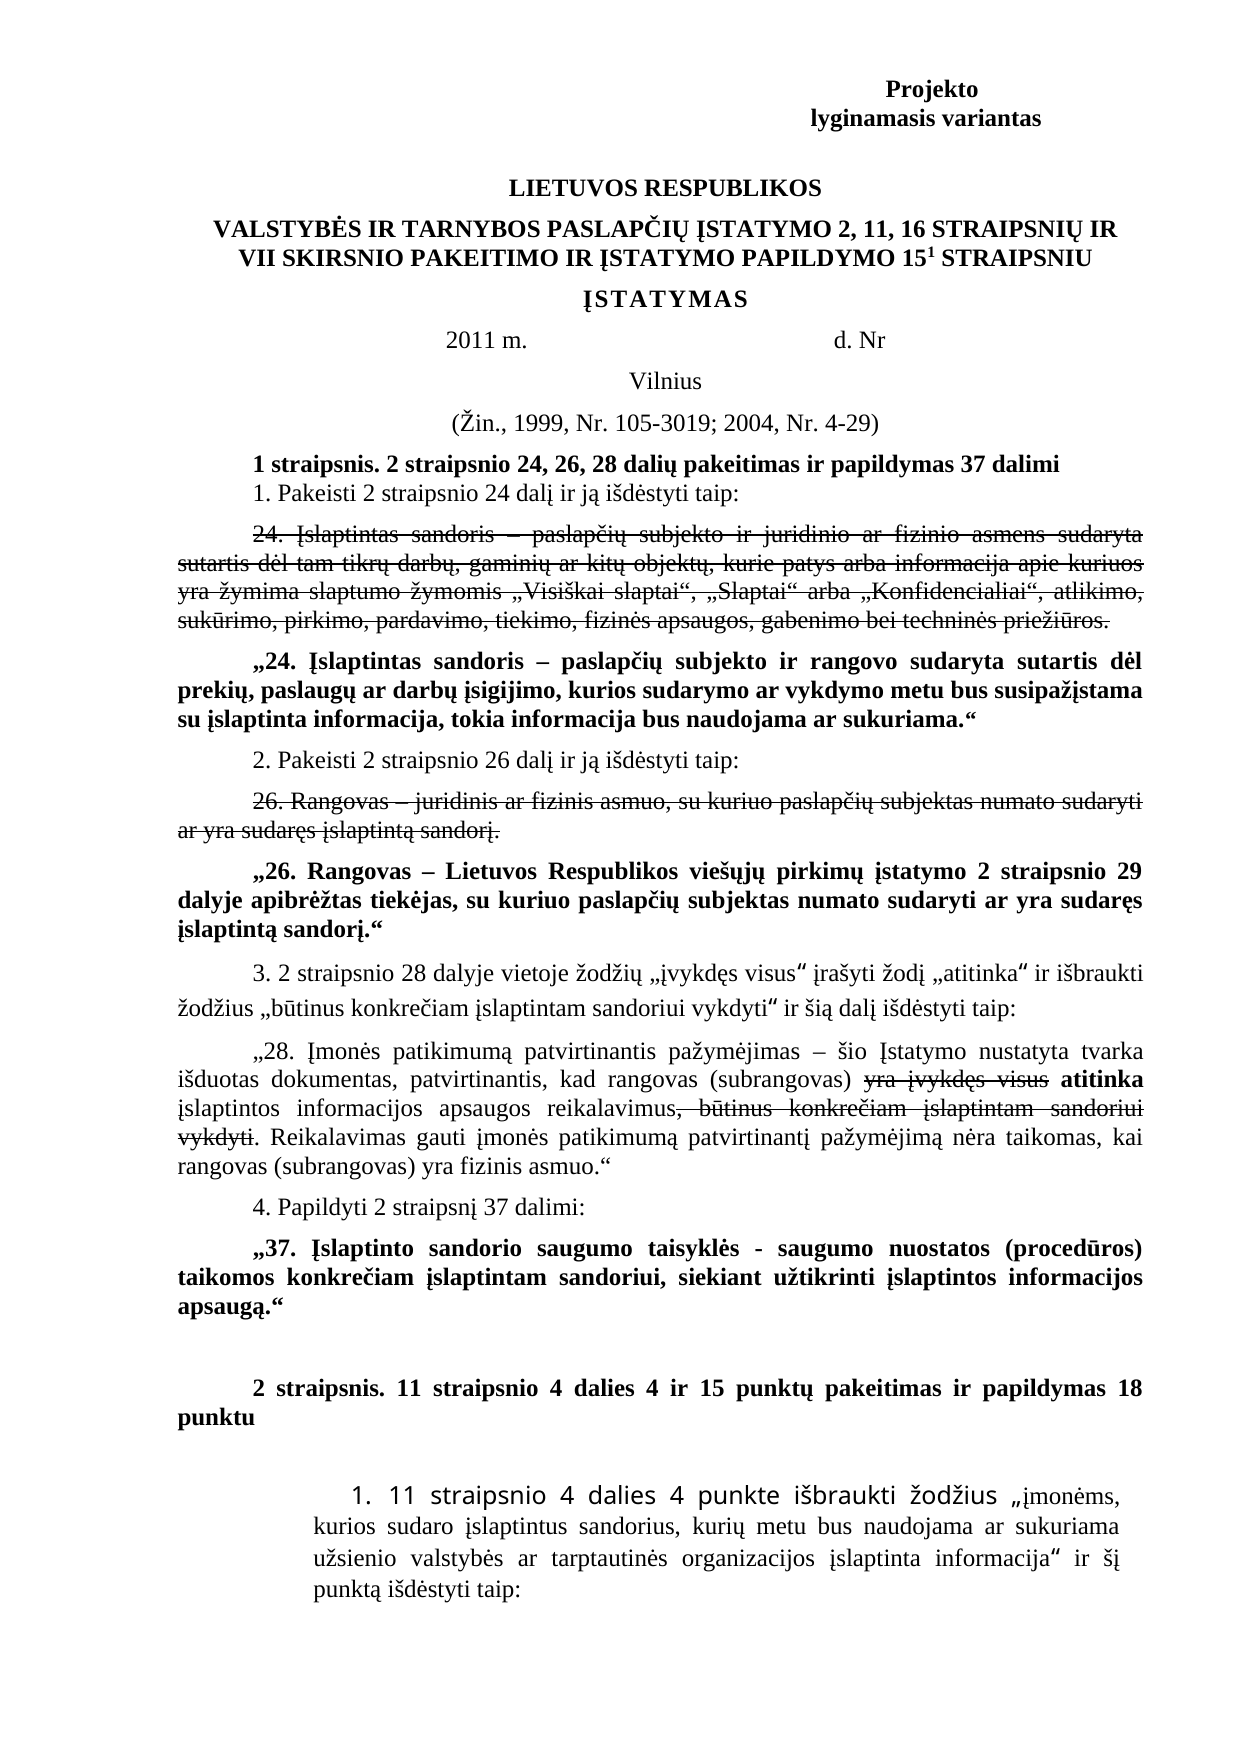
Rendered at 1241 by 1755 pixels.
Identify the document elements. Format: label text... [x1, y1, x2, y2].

text „28. Įmonės patikimumą patvirtinantis pažymėjimas – šio Įstatymo nustatyta tvarka išduotas dokumentas, patvirtinantis, kad rangovas (subrangovas) yra įvykdęs visus atitinka įslaptintos informacijos apsaugos reikalavimus, būtinus konkrečiam įslaptintam sandoriui vykdyti. Reikalavimas gauti įmonės patikimumą patvirtinantį pažymėjimą nėra taikomas, kai rangovas (subrangovas) yra fizinis asmuo.“ [177, 1036, 1144, 1179]
text VALSTYBĖS IR TARNYBOS PASLAPČIŲ ĮSTATYMO 2, 11, 16 STRAIPSNIŲ IR VII SKIRSNIO PAKEITIMO IR ĮSTATYMO PAPILDYMO 151 STRAIPSNIU [210, 214, 1120, 271]
text 2011 m. d. Nr [210, 325, 1120, 354]
text 24. Įslaptintas sandoris – paslapčių subjekto ir juridinio ar fizinio asmens sudaryta sutartis dėl tam tikrų darbų, gaminių ar kitų objektų, kurie patys arba informacija apie kuriuos yra žymima slaptumo žymomis „Visiškai slaptai“, „Slaptai“ arba „Konfidencialiai“, atlikimo, sukūrimo, pirkimo, pardavimo, tiekimo, fizinės apsaugos, gabenimo bei techninės priežiūros. [177, 593, 1144, 634]
text „37. Įslaptinto sandorio saugumo taisyklės - saugumo nuostatos (procedūros) taikomos konkrečiam įslaptintam sandoriui, siekiant užtikrinti įslaptintos informacijos apsaugą.“ [177, 1233, 1144, 1319]
text (Žin., 1999, Nr. 105-3019; 2004, Nr. 4-29) [210, 408, 1120, 436]
text 24. Įslaptintas sandoris – paslapčių subjekto ir juridinio ar fizinio asmens sudaryta sutartis dėl tam tikrų darbų, gaminių ar kitų objektų, kurie patys arba informacija apie kuriuos yra žymima slaptumo žymomis „Visiškai slaptai“, „Slaptai“ arba „Konfidencialiai“, atlikimo, sukūrimo, pirkimo, pardavimo, tiekimo, fizinės apsaugos, gabenimo bei techninės priežiūros. [177, 564, 1144, 592]
subtitle 2 straipsnis. 11 straipsnio 4 dalies 4 ir 15 punktų pakeitimas ir papildymas 18 punktu [177, 1373, 1144, 1431]
text ĮSTATYMAS [210, 284, 1120, 313]
text 4. Papildyti 2 straipsnį 37 dalimi: [177, 1192, 1144, 1221]
text LIETUVOS RESPUBLIKOS [210, 173, 1120, 201]
text 1 straipsnis. 2 straipsnio 24, 26, 28 dalių pakeitimas ir papildymas 37 dalimi [177, 449, 1144, 478]
text Projekto [210, 74, 1120, 103]
text „24. Įslaptintas sandoris – paslapčių subjekto ir rangovo sudaryta sutartis dėl prekių, paslaugų ar darbų įsigijimo, kurios sudarymo ar vykdymo metu bus susipažįstama su įslaptinta informacija, tokia informacija bus naudojama ar sukuriama.“ [177, 646, 1144, 733]
text 1. Pakeisti 2 straipsnio 24 dalį ir ją išdėstyti taip: [177, 478, 1144, 506]
text 26. Rangovas – juridinis ar fizinis asmuo, su kuriuo paslapčių subjektas numato sudaryti ar yra sudaręs įslaptintą sandorį. [177, 786, 1144, 844]
list 11 straipsnio 4 dalies 4 punkte išbraukti žodžius „įmonėms, kurios sudaro įslaptintus sandorius, kurių metu bus naudojama ar sukuriama užsienio valstybės ar tarptautinės organizacijos įslaptinta informacija“ ir šį punktą išdėstyti taip: [276, 1477, 1120, 1603]
text 24. Įslaptintas sandoris – paslapčių subjekto ir juridinio ar fizinio asmens sudaryta sutartis dėl tam tikrų darbų, gaminių ar kitų objektų, kurie patys arba informacija apie kuriuos yra žymima slaptumo žymomis „Visiškai slaptai“, „Slaptai“ arba „Konfidencialiai“, atlikimo, sukūrimo, pirkimo, pardavimo, tiekimo, fizinės apsaugos, gabenimo bei techninės priežiūros. [177, 519, 1144, 563]
text 3. 2 straipsnio 28 dalyje vietoje žodžių „įvykdęs visus“ įrašyti žodį „atitinka“ ir išbraukti žodžius „būtinus konkrečiam įslaptintam sandoriui vykdyti“ ir šią dalį išdėstyti taip: [177, 955, 1144, 1023]
text Vilnius [210, 366, 1120, 395]
text lyginamasis variantas [810, 103, 1120, 131]
text 2. Pakeisti 2 straipsnio 26 dalį ir ją išdėstyti taip: [177, 745, 1144, 774]
text „26. Rangovas – Lietuvos Respublikos viešųjų pirkimų įstatymo 2 straipsnio 29 dalyje apibrėžtas tiekėjas, su kuriuo paslapčių subjektas numato sudaryti ar yra sudaręs įslaptintą sandorį.“ [177, 856, 1144, 943]
